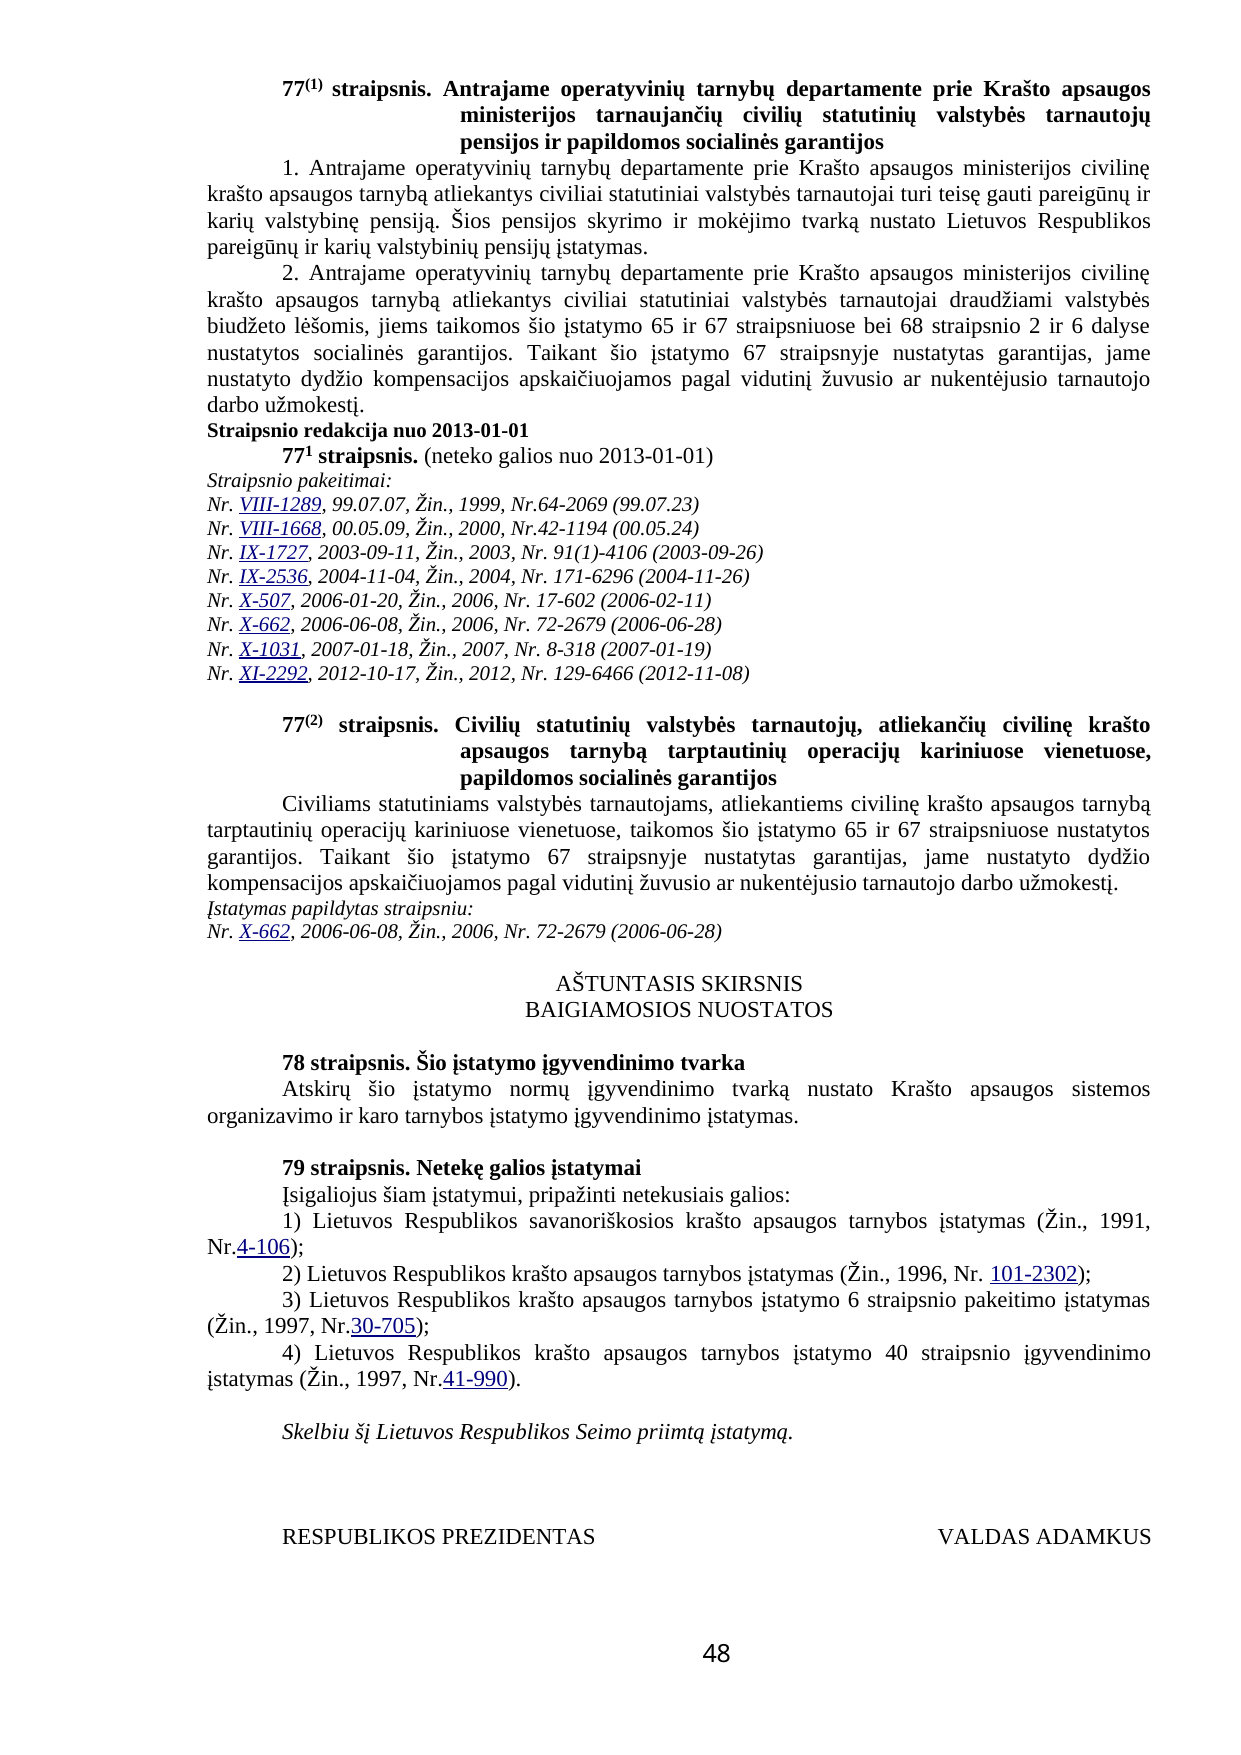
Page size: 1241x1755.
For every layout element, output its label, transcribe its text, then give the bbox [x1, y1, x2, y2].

text Straipsnio redakcija nuo 2013-01-01 [207, 418, 1152, 442]
text Nr. VIII-1668, 00.05.09, Žin., 2000, Nr.42-1194 (00.05.24) [207, 516, 1152, 540]
text RESPUBLIKOS PREZIDENTAS VALDAS ADAMKUS [207, 1523, 1152, 1550]
text 2. Antrajame operatyvinių tarnybų departamente prie Krašto apsaugos ministerijos civilinę krašto apsaugos tarnybą atliekantys civiliai statutiniai valstybės tarnautojai draudžiami valstybės biudžeto lėšomis, jiems taikomos šio įstatymo 65 ir 67 straipsniuose bei 68 straipsnio 2 ir 6 dalyse nustatytos socialinės garantijos. Taikant šio įstatymo 67 straipsnyje nustatytas garantijas, jame nustatyto dydžio kompensacijos apskaičiuojamos pagal vidutinį žuvusio ar nukentėjusio tarnautojo darbo užmokestį. [207, 259, 1152, 418]
text Atskirų šio įstatymo normų įgyvendinimo tvarką nustato Krašto apsaugos sistemos organizavimo ir karo tarnybos įstatymo įgyvendinimo įstatymas. [207, 1075, 1152, 1128]
text Nr. IX-2536, 2004-11-04, Žin., 2004, Nr. 171-6296 (2004-11-26) [207, 564, 1152, 588]
text Nr. X-507, 2006-01-20, Žin., 2006, Nr. 17-602 (2006-02-11) [207, 588, 1152, 612]
text Nr. IX-1727, 2003-09-11, Žin., 2003, Nr. 91(1)-4106 (2003-09-26) [207, 540, 1152, 564]
text Nr. VIII-1289, 99.07.07, Žin., 1999, Nr.64-2069 (99.07.23) [207, 492, 1152, 516]
text 79 straipsnis. Netekę galios įstatymai [207, 1154, 1152, 1181]
text 77(1) straipsnis. Antrajame operatyvinių tarnybų departamente prie Krašto apsaugos ministerijos tarnaujančių civilių statutinių valstybės tarnautojų pensijos ir papildomos socialinės garantijos [282, 75, 1152, 154]
text Nr. X-662, 2006-06-08, Žin., 2006, Nr. 72-2679 (2006-06-28) [207, 612, 1152, 636]
text 1) Lietuvos Respublikos savanoriškosios krašto apsaugos tarnybos įstatymas (Žin., 1991, Nr.4-106); [207, 1207, 1152, 1260]
text Civiliams statutiniams valstybės tarnautojams, atliekantiems civilinę krašto apsaugos tarnybą tarptautinių operacijų kariniuose vienetuose, taikomos šio įstatymo 65 ir 67 straipsniuose nustatytos garantijos. Taikant šio įstatymo 67 straipsnyje nustatytas garantijas, jame nustatyto dydžio kompensacijos apskaičiuojamos pagal vidutinį žuvusio ar nukentėjusio tarnautojo darbo užmokestį. [207, 790, 1152, 895]
text 77(2) straipsnis. Civilių statutinių valstybės tarnautojų, atliekančių civilinę krašto apsaugos tarnybą tarptautinių operacijų kariniuose vienetuose, papildomos socialinės garantijos [282, 711, 1152, 790]
text 771 straipsnis. (neteko galios nuo 2013-01-01) [207, 442, 1152, 468]
text Straipsnio pakeitimai: [207, 468, 1152, 492]
text 78 straipsnis. Šio įstatymo įgyvendinimo tvarka [207, 1049, 1152, 1075]
text BAIGIAMOSIOS NUOSTATOS [207, 996, 1152, 1023]
text AŠTUNTASIS SKIRSNIS [207, 970, 1152, 996]
text 3) Lietuvos Respublikos krašto apsaugos tarnybos įstatymo 6 straipsnio pakeitimo įstatymas (Žin., 1997, Nr.30-705); [207, 1286, 1152, 1339]
text Nr. X-1031, 2007-01-18, Žin., 2007, Nr. 8-318 (2007-01-19) [207, 636, 1152, 661]
text Skelbiu šį Lietuvos Respublikos Seimo priimtą įstatymą. [207, 1418, 1152, 1444]
text Įstatymas papildytas straipsniu: [207, 895, 1152, 919]
text 4) Lietuvos Respublikos krašto apsaugos tarnybos įstatymo 40 straipsnio įgyvendinimo įstatymas (Žin., 1997, Nr.41-990). [207, 1339, 1152, 1392]
text 1. Antrajame operatyvinių tarnybų departamente prie Krašto apsaugos ministerijos civilinę krašto apsaugos tarnybą atliekantys civiliai statutiniai valstybės tarnautojai turi teisę gauti pareigūnų ir karių valstybinę pensiją. Šios pensijos skyrimo ir mokėjimo tvarką nustato Lietuvos Respublikos pareigūnų ir karių valstybinių pensijų įstatymas. [207, 154, 1152, 259]
text Nr. XI-2292, 2012-10-17, Žin., 2012, Nr. 129-6466 (2012-11-08) [207, 661, 1152, 684]
text 2) Lietuvos Respublikos krašto apsaugos tarnybos įstatymas (Žin., 1996, Nr. 101-2302); [207, 1260, 1152, 1286]
text Įsigaliojus šiam įstatymui, pripažinti netekusiais galios: [207, 1181, 1152, 1207]
text Nr. X-662, 2006-06-08, Žin., 2006, Nr. 72-2679 (2006-06-28) [207, 919, 1152, 943]
